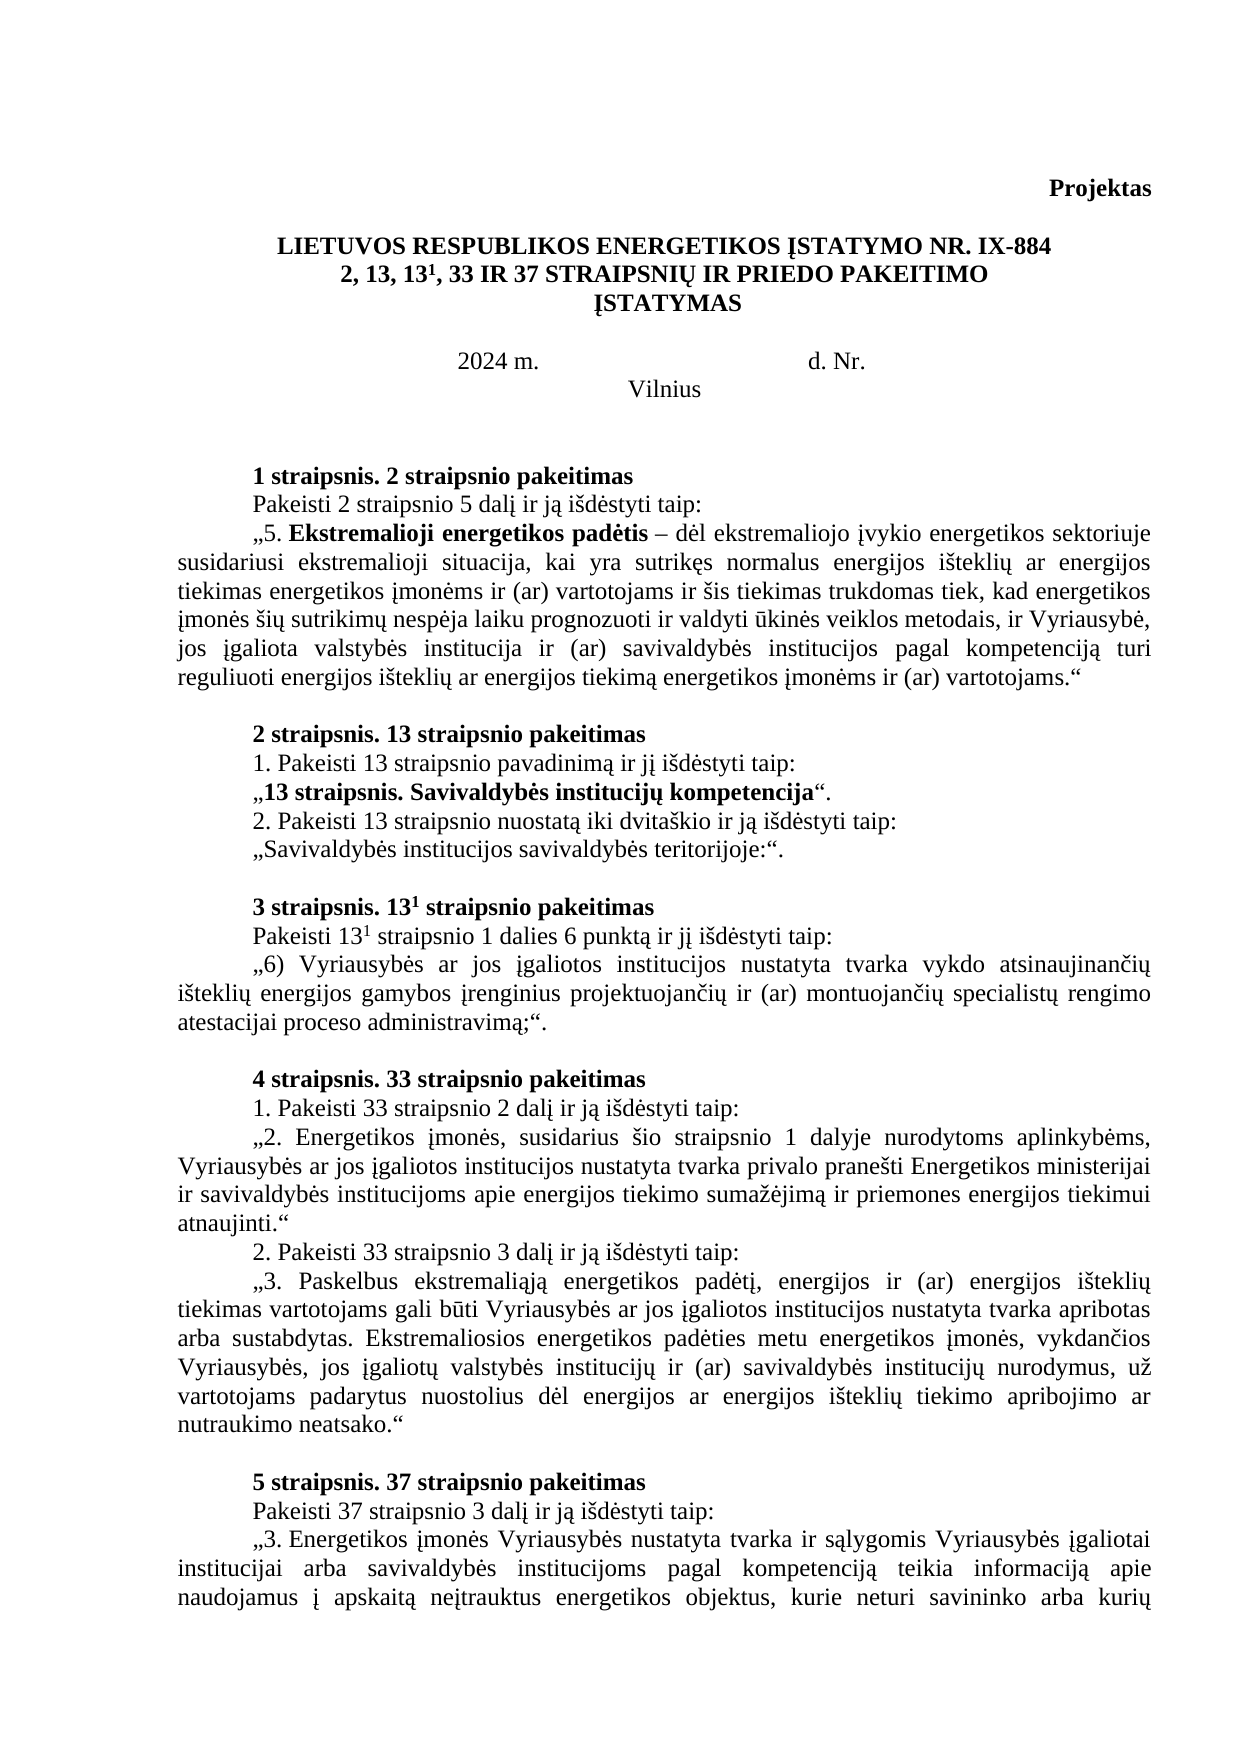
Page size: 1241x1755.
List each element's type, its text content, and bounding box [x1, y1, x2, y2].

text „Savivaldybės institucijos savivaldybės teritorijoje:“. [252, 834, 1152, 863]
text Pakeisti 2 straipsnio 5 dalį ir ją išdėstyti taip: [252, 489, 1152, 518]
text 1. Pakeisti 13 straipsnio pavadinimą ir jį išdėstyti taip: [252, 748, 1152, 777]
text Pakeisti 37 straipsnio 3 dalį ir ją išdėstyti taip: [177, 1496, 1152, 1524]
text 2, 13, 131, 33 ir 37 StraipsniŲ ir PRIEDO pakeitimo ĮSTATYMas [177, 259, 1152, 317]
text 2024 m. d. Nr. [177, 346, 1152, 374]
text 3 straipsnis. 131 straipsnio pakeitimas [252, 892, 1152, 921]
text 1. Pakeisti 33 straipsnio 2 dalį ir ją išdėstyti taip: [177, 1093, 1152, 1122]
text 4 straipsnis. 33 straipsnio pakeitimas [177, 1064, 1152, 1093]
text „2. Energetikos įmonės, susidarius šio straipsnio 1 dalyje nurodytoms aplinkybėms, Vyriausybės ar jos įgaliotos institucijos nustatyta tvarka privalo pranešti Energetikos ministerijai ir savivaldybės institucijoms apie energijos tiekimo sumažėjimą ir priemones energijos tiekimui atnaujinti.“ [177, 1122, 1152, 1237]
text Vilnius [177, 374, 1152, 403]
text 5 straipsnis. 37 straipsnio pakeitimas [177, 1467, 1152, 1496]
text Projektas [852, 173, 1152, 202]
text 2 straipsnis. 13 straipsnio pakeitimas [252, 719, 1152, 748]
text „6) Vyriausybės ar jos įgaliotos institucijos nustatyta tvarka vykdo atsinaujinančių išteklių energijos gamybos įrenginius projektuojančių ir (ar) montuojančių specialistų rengimo atestacijai proceso administravimą;“. [177, 949, 1152, 1036]
text „3. Paskelbus ekstremaliąją energetikos padėtį, energijos ir (ar) energijos išteklių tiekimas vartotojams gali būti Vyriausybės ar jos įgaliotos institucijos nustatyta tvarka apribotas arba sustabdytas. Ekstremaliosios energetikos padėties metu energetikos įmonės, vykdančios Vyriausybės, jos įgaliotų valstybės institucijų ir (ar) savivaldybės institucijų nurodymus, už vartotojams padarytus nuostolius dėl energijos ar energijos išteklių tiekimo apribojimo ar nutraukimo neatsako.“ [177, 1266, 1152, 1438]
text LIETUVOS RESPUBLIKOS energetikos ĮSTATYMO NR. IX-884 [177, 231, 1152, 259]
text 2. Pakeisti 13 straipsnio nuostatą iki dvitaškio ir ją išdėstyti taip: [252, 806, 1152, 834]
text „5. Ekstremalioji energetikos padėtis – dėl ekstremaliojo įvykio energetikos sektoriuje susidariusi ekstremalioji situacija, kai yra sutrikęs normalus energijos išteklių ar energijos tiekimas energetikos įmonėms ir (ar) vartotojams ir šis tiekimas trukdomas tiek, kad energetikos įmonės šių sutrikimų nespėja laiku prognozuoti ir valdyti ūkinės veiklos metodais, ir Vyriausybė, jos įgaliota valstybės institucija ir (ar) savivaldybės institucijos pagal kompetenciją turi reguliuoti energijos išteklių ar energijos tiekimą energetikos įmonėms ir (ar) vartotojams.“ [177, 518, 1152, 691]
text 1 straipsnis. 2 straipsnio pakeitimas [252, 461, 1152, 489]
text „13 straipsnis. Savivaldybės institucijų kompetencija“. [252, 777, 1152, 806]
text 2. Pakeisti 33 straipsnio 3 dalį ir ją išdėstyti taip: [177, 1237, 1152, 1266]
text Pakeisti 131 straipsnio 1 dalies 6 punktą ir jį išdėstyti taip: [177, 921, 1152, 949]
text „3. Energetikos įmonės Vyriausybės nustatyta tvarka ir sąlygomis Vyriausybės įgaliotai institucijai arba savivaldybės institucijoms pagal kompetenciją teikia informaciją apie naudojamus į apskaitą neįtrauktus energetikos objektus, kurie neturi savininko arba kurių [177, 1524, 1152, 1611]
